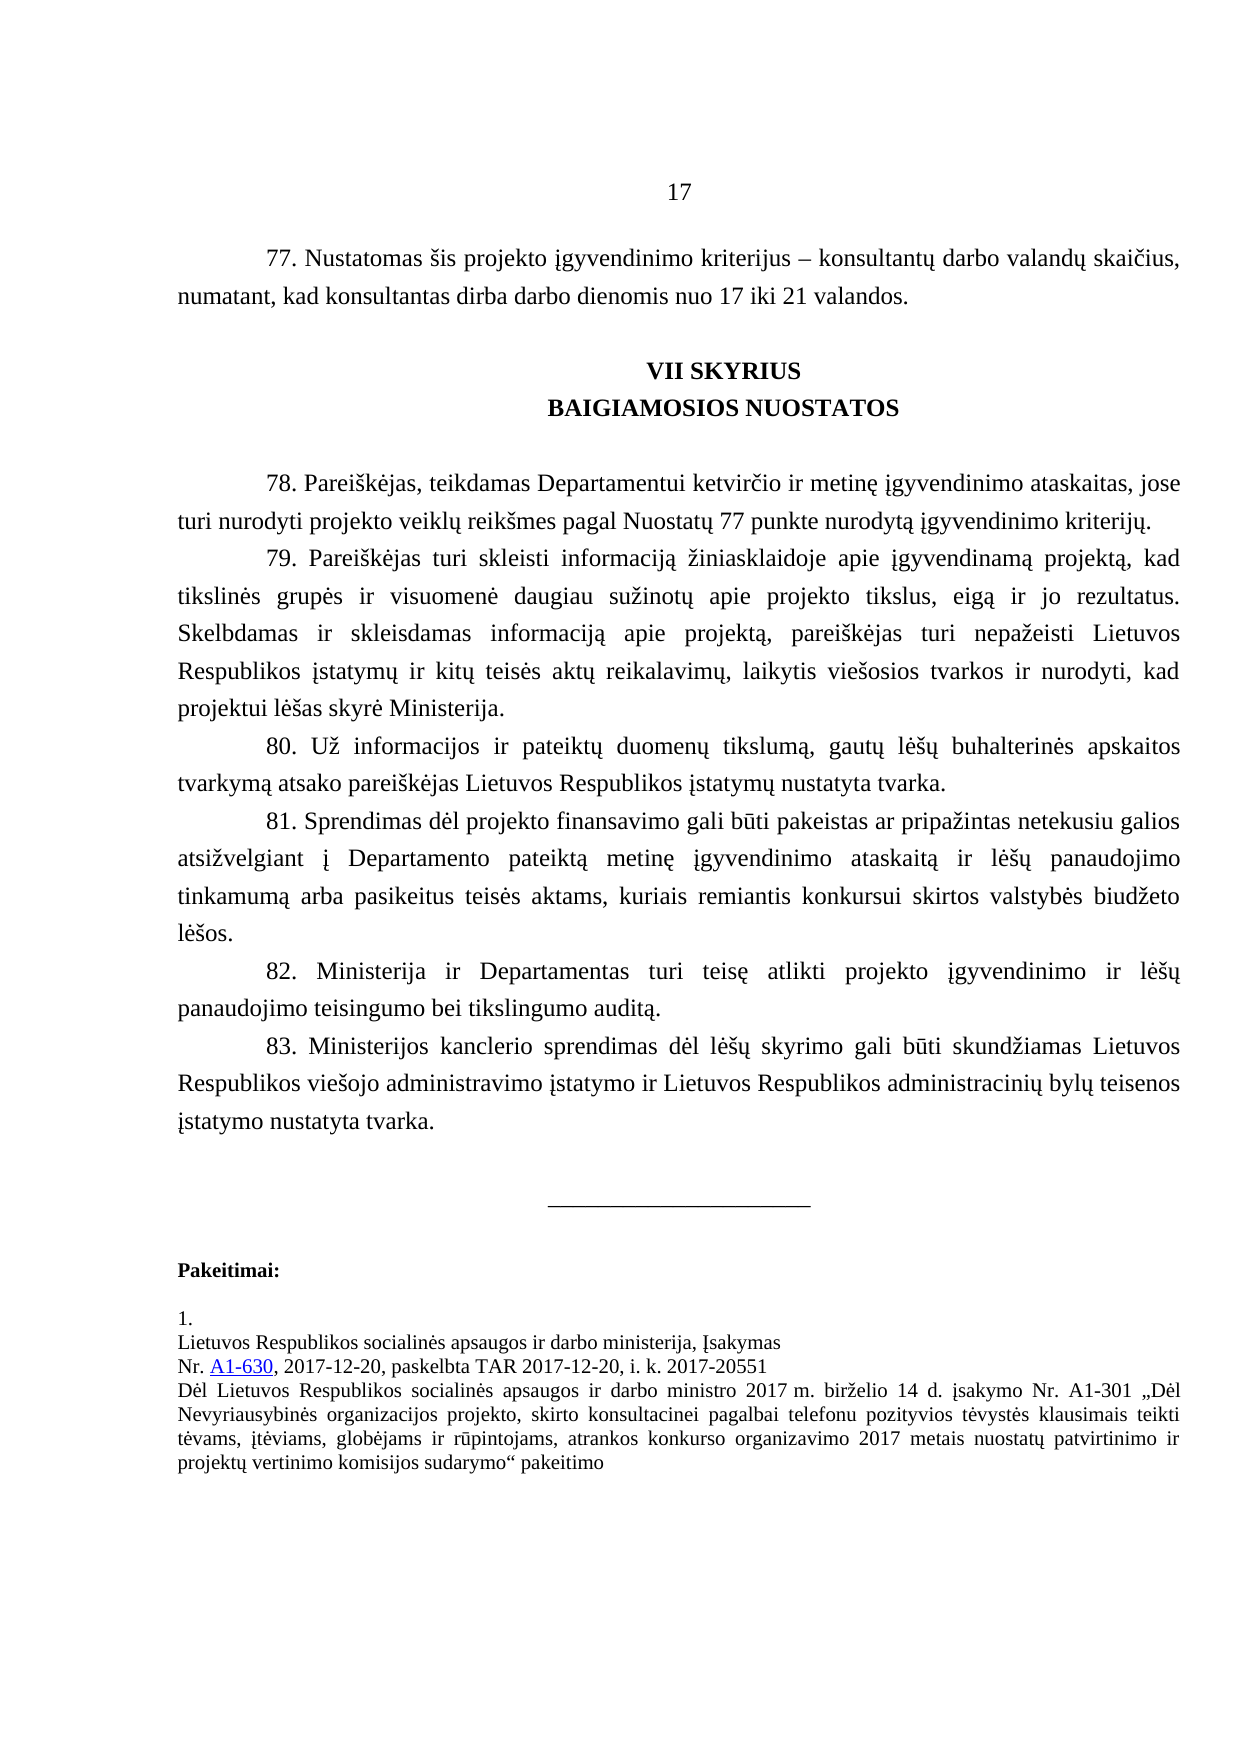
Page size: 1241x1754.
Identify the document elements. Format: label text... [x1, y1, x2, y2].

text 1. [177, 1306, 1181, 1330]
text 82. Ministerija ir Departamentas turi teisę atlikti projekto įgyvendinimo ir lėšų panaudojimo teisingumo bei tikslingumo auditą. [177, 947, 1181, 1022]
text 77. Nustatomas šis projekto įgyvendinimo kriterijus – konsultantų darbo valandų skaičius, numatant, kad konsultantas dirba darbo dienomis nuo 17 iki 21 valandos. [177, 235, 1181, 310]
text Dėl Lietuvos Respublikos socialinės apsaugos ir darbo ministro 2017 m. birželio 14 d. įsakymo Nr. A1-301 „Dėl Nevyriausybinės organizacijos projekto, skirto konsultacinei pagalbai telefonu pozityvios tėvystės klausimais teikti tėvams, įtėviams, globėjams ir rūpintojams, atrankos konkurso organizavimo 2017 metais nuostatų patvirtinimo ir projektų vertinimo komisijos sudarymo“ pakeitimo [177, 1378, 1181, 1474]
text VII SKYRIUS [177, 347, 1181, 385]
text Lietuvos Respublikos socialinės apsaugos ir darbo ministerija, Įsakymas [177, 1330, 1181, 1354]
text 83. Ministerijos kanclerio sprendimas dėl lėšų skyrimo gali būti skundžiamas Lietuvos Respublikos viešojo administravimo įstatymo ir Lietuvos Respublikos administracinių bylų teisenos įstatymo nustatyta tvarka. [177, 1022, 1181, 1135]
text 80. Už informacijos ir pateiktų duomenų tikslumą, gautų lėšų buhalterinės apskaitos tvarkymą atsako pareiškėjas Lietuvos Respublikos įstatymų nustatyta tvarka. [177, 722, 1181, 797]
text Pakeitimai: [177, 1258, 1181, 1282]
text _____________________ [177, 1172, 1181, 1210]
text 81. Sprendimas dėl projekto finansavimo gali būti pakeistas ar pripažintas netekusiu galios atsižvelgiant į Departamento pateiktą metinę įgyvendinimo ataskaitą ir lėšų panaudojimo tinkamumą arba pasikeitus teisės aktams, kuriais remiantis konkursui skirtos valstybės biudžeto lėšos. [177, 797, 1181, 947]
text Nr. A1-630, 2017-12-20, paskelbta TAR 2017-12-20, i. k. 2017-20551 [177, 1354, 1181, 1378]
text 78. Pareiškėjas, teikdamas Departamentui ketvirčio ir metinę įgyvendinimo ataskaitas, jose turi nurodyti projekto veiklų reikšmes pagal Nuostatų 77 punkte nurodytą įgyvendinimo kriterijų. [177, 460, 1181, 535]
text BAIGIAMOSIOS NUOSTATOS [177, 385, 1181, 422]
text 79. Pareiškėjas turi skleisti informaciją žiniasklaidoje apie įgyvendinamą projektą, kad tikslinės grupės ir visuomenė daugiau sužinotų apie projekto tikslus, eigą ir jo rezultatus. Skelbdamas ir skleisdamas informaciją apie projektą, pareiškėjas turi nepažeisti Lietuvos Respublikos įstatymų ir kitų teisės aktų reikalavimų, laikytis viešosios tvarkos ir nurodyti, kad projektui lėšas skyrė Ministerija. [177, 535, 1181, 722]
